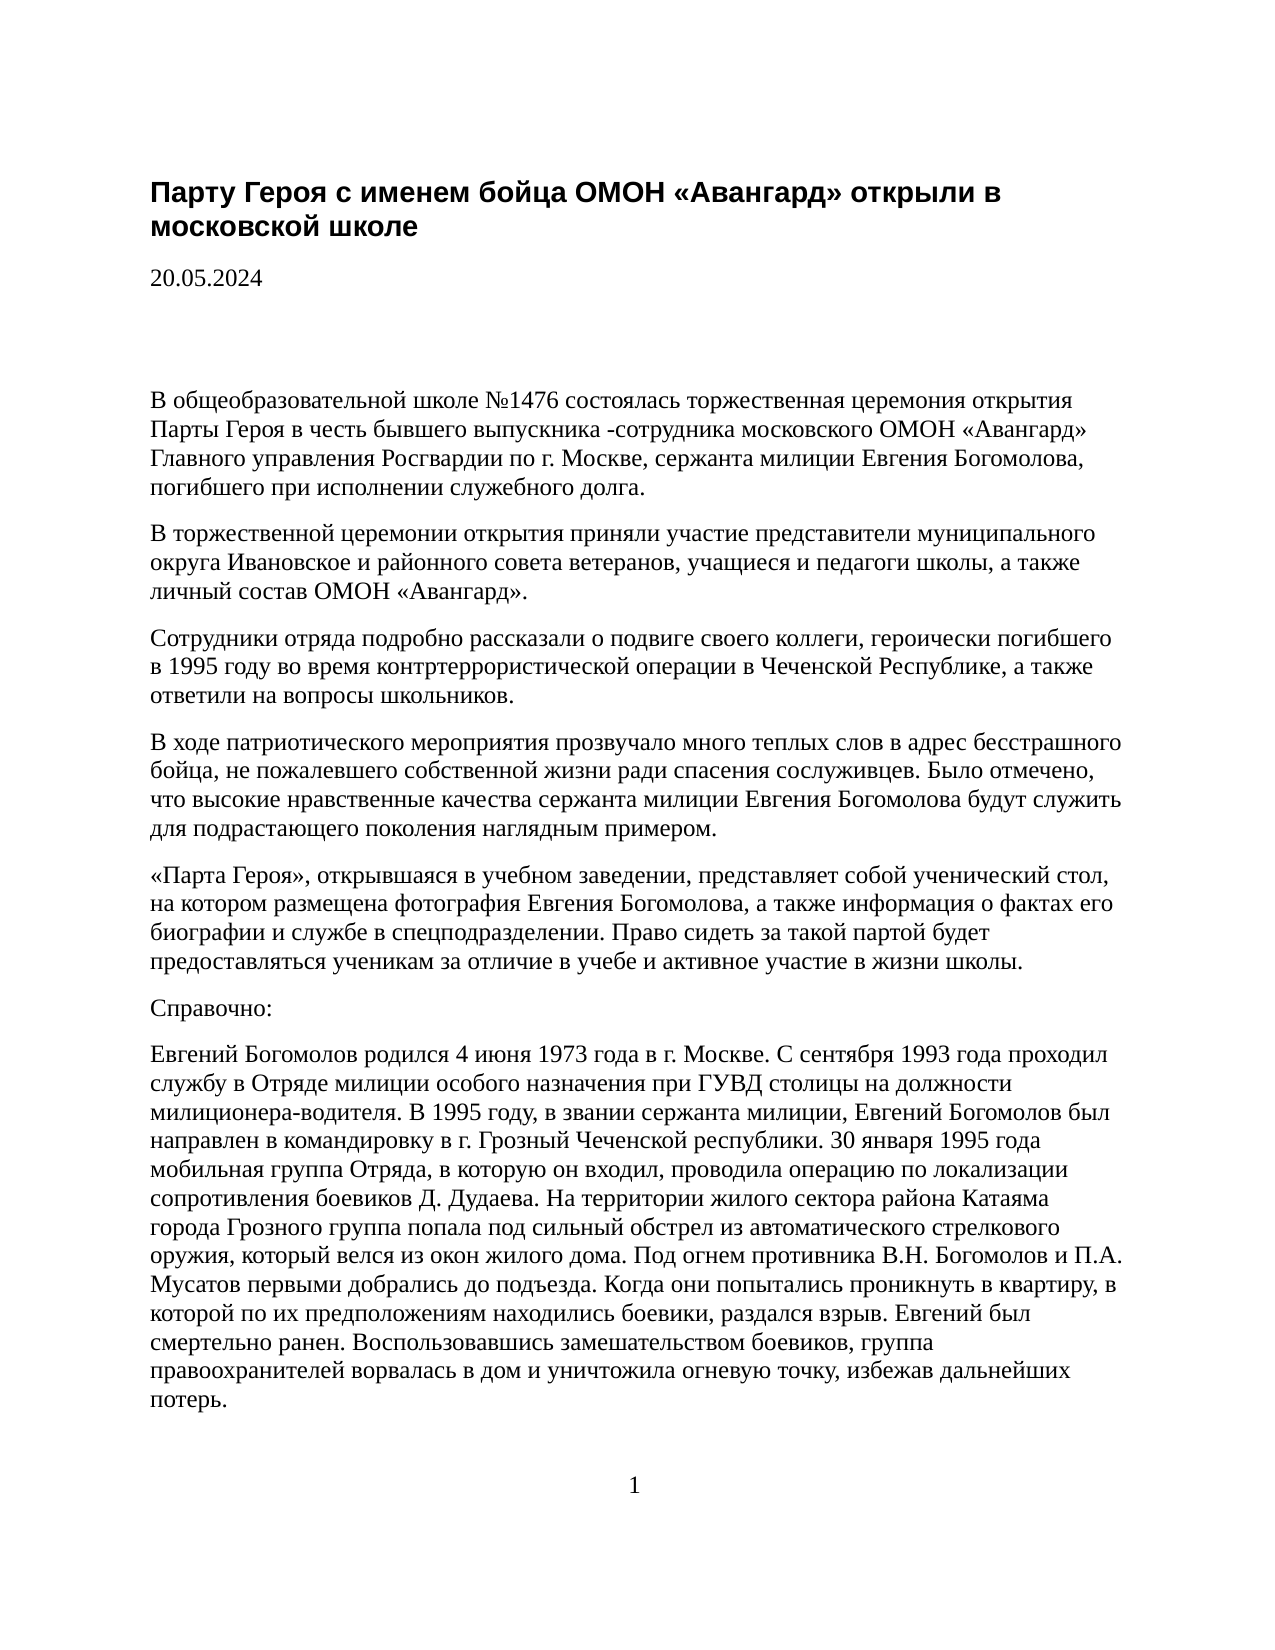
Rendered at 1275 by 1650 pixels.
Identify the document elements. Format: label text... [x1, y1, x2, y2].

text В общеобразовательной школе №1476 состоялась торжественная церемония открытия Парты Героя в честь бывшего выпускника -сотрудника московского ОМОН «Авангард» Главного управления Росгвардии по г. Москве, сержанта милиции Евгения Богомолова, погибшего при исполнении служебного долга. [150, 386, 1125, 501]
text Справочно: [150, 993, 1125, 1021]
text В торжественной церемонии открытия приняли участие представители муниципального округа Ивановское и районного совета ветеранов, учащиеся и педагоги школы, а также личный состав ОМОН «Авангард». [150, 518, 1125, 605]
text Евгений Богомолов родился 4 июня 1973 года в г. Москве. С сентября 1993 года проходил службу в Отряде милиции особого назначения при ГУВД столицы на должности милиционера-водителя. В 1995 году, в звании сержанта милиции, Евгений Богомолов был направлен в командировку в г. Грозный Чеченской республики. 30 января 1995 года мобильная группа Отряда, в которую он входил, проводила операцию по локализации сопротивления боевиков Д. Дудаева. На территории жилого сектора района Катаяма города Грозного группа попала под сильный обстрел из автоматического стрелкового оружия, который велся из окон жилого дома. Под огнем противника В.Н. Богомолов и П.А. Мусатов первыми добрались до подъезда. Когда они попытались проникнуть в квартиру, в которой по их предположениям находились боевики, раздался взрыв. Евгений был смертельно ранен. Воспользовавшись замешательством боевиков, группа правоохранителей ворвалась в дом и уничтожила огневую точку, избежав дальнейших потерь. [150, 1039, 1125, 1413]
subtitle Парту Героя с именем бойца ОМОН «Авангард» открыли в московской школе [150, 175, 1125, 242]
text «Парта Героя», открывшаяся в учебном заведении, представляет собой ученический стол, на котором размещена фотография Евгения Богомолова, а также информация о фактах его биографии и службе в спецподразделении. Право сидеть за такой партой будет предоставляться ученикам за отличие в учебе и активное участие в жизни школы. [150, 860, 1125, 975]
text 20.05.2024 [150, 263, 1125, 292]
text Сотрудники отряда подробно рассказали о подвиге своего коллеги, героически погибшего в 1995 году во время контртеррористической операции в Чеченской Республике, а также ответили на вопросы школьников. [150, 623, 1125, 709]
text В ходе патриотического мероприятия прозвучало много теплых слов в адрес бесстрашного бойца, не пожалевшего собственной жизни ради спасения сослуживцев. Было отмечено, что высокие нравственные качества сержанта милиции Евгения Богомолова будут служить для подрастающего поколения наглядным примером. [150, 727, 1125, 842]
